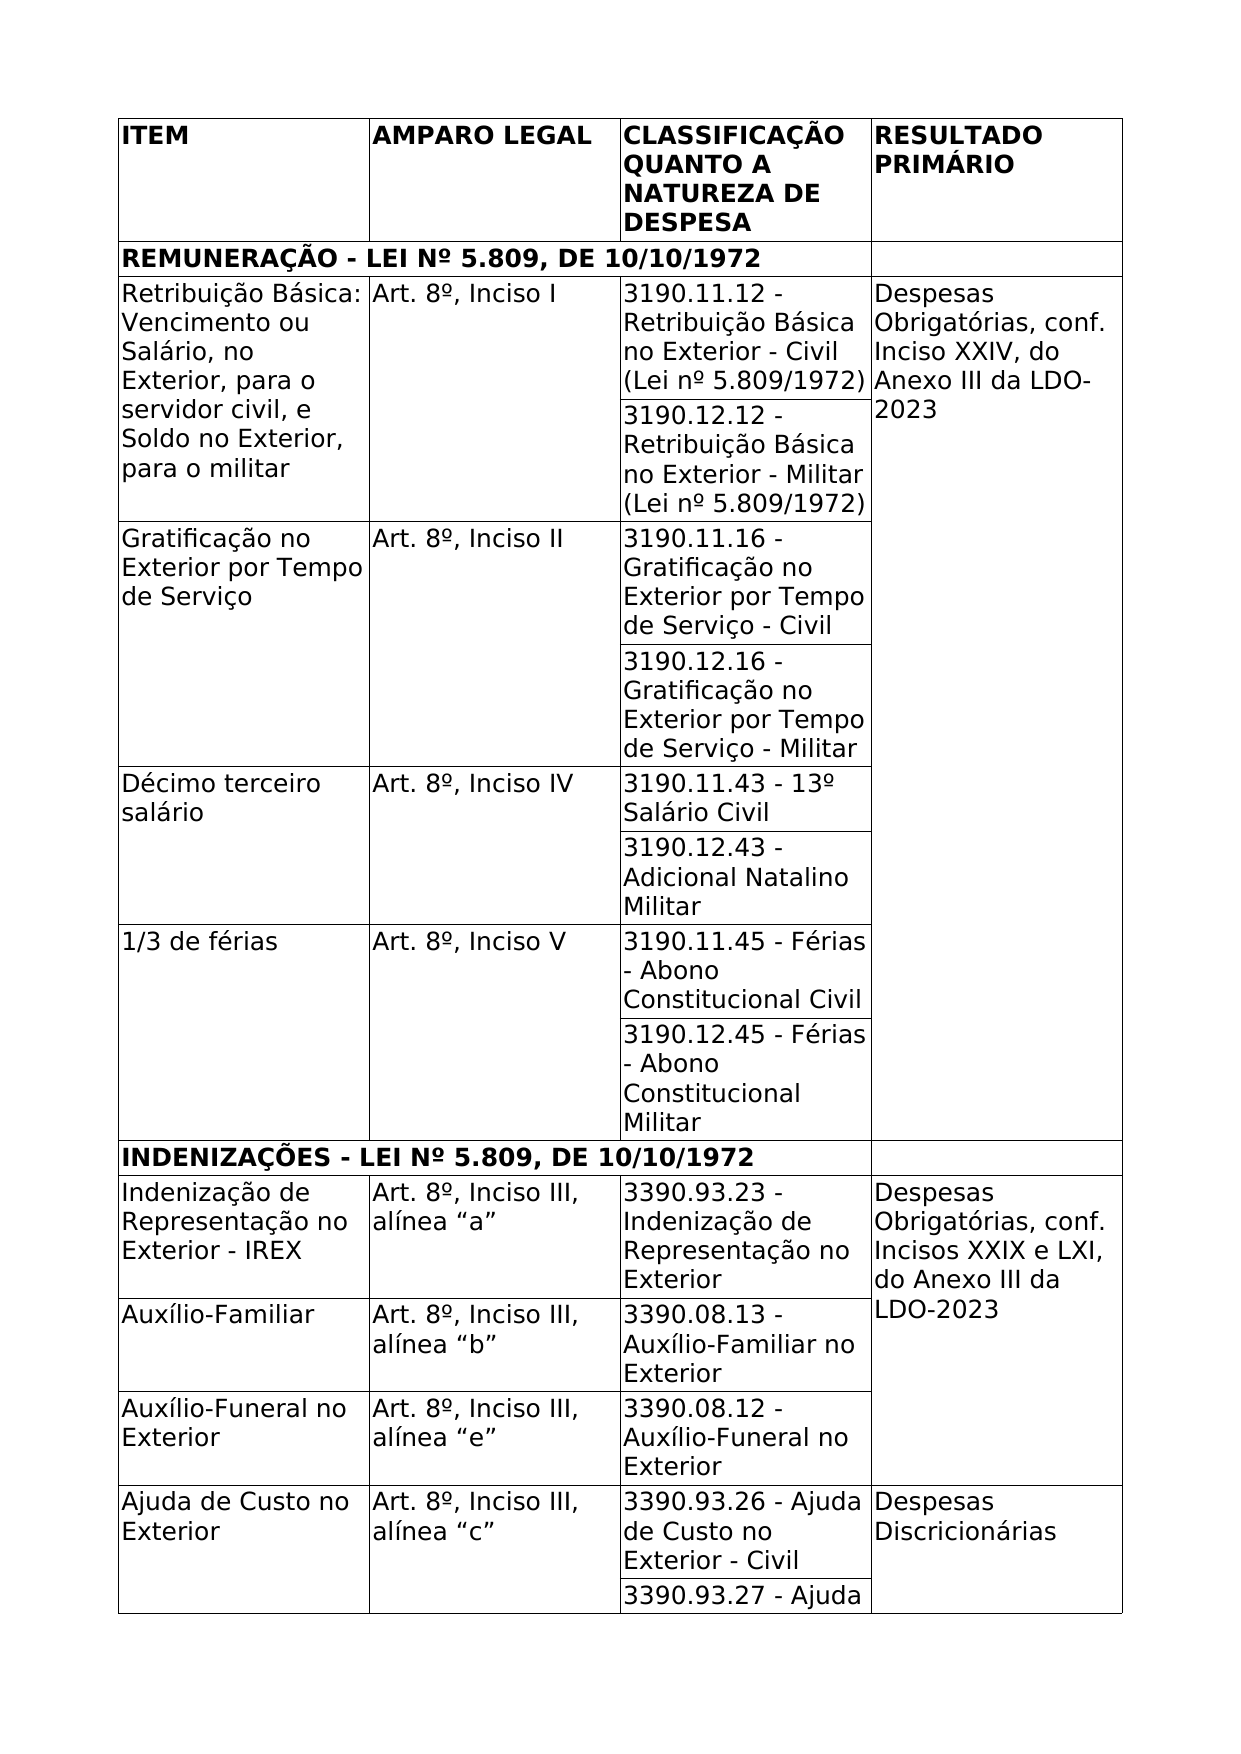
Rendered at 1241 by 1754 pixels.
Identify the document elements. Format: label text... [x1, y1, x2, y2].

table_cell [872, 242, 1122, 276]
table_cell CLASSIFICAÇÃO QUANTO A NATUREZA DE DESPESA [621, 119, 871, 241]
table_cell Despesas Obrigatórias, conf. Inciso XXIV, do Anexo III da LDO-2023 [872, 277, 1122, 1140]
table_cell [872, 1141, 1122, 1175]
table_cell 3190.12.16 - Gratificação no Exterior por Tempo de Serviço - Militar [621, 645, 871, 766]
table_cell Art. 8º, Inciso III, alínea “a” [370, 1176, 620, 1298]
table_cell 3390.93.23 - Indenização de Representação no Exterior [621, 1176, 871, 1298]
table_cell 3190.11.12 - Retribuição Básica no Exterior - Civil (Lei nº 5.809/1972) [621, 277, 871, 398]
table_cell Art. 8º, Inciso II [370, 522, 620, 766]
table_cell Art. 8º, Inciso I [370, 277, 620, 521]
table_cell Art. 8º, Inciso III, alínea “b” [370, 1299, 620, 1391]
table_cell Art. 8º, Inciso V [370, 925, 620, 1140]
table_cell 3190.11.16 - Gratificação no Exterior por Tempo de Serviço - Civil [621, 522, 871, 644]
table_cell Despesas Discricionárias [872, 1486, 1122, 1613]
table_cell 1/3 de férias [119, 925, 369, 1140]
table_cell RESULTADO PRIMÁRIO [872, 119, 1122, 241]
table_cell Art. 8º, Inciso III, alínea “c” [370, 1486, 620, 1613]
table_cell REMUNERAÇÃO - LEI Nº 5.809, DE 10/10/1972 [119, 242, 871, 276]
table_cell Art. 8º, Inciso III, alínea “e” [370, 1392, 620, 1484]
table_cell Art. 8º, Inciso IV [370, 767, 620, 924]
table_cell 3190.12.45 - Férias - Abono Constitucional Militar [621, 1019, 871, 1140]
table_cell Auxílio-Funeral no Exterior [119, 1392, 369, 1484]
table_cell Gratificação no Exterior por Tempo de Serviço [119, 522, 369, 766]
table_cell Retribuição Básica: Vencimento ou Salário, no Exterior, para o servidor civil, e Soldo no Exterior, para o militar [119, 277, 369, 521]
table_cell INDENIZAÇÕES - LEI Nº 5.809, DE 10/10/1972 [119, 1141, 871, 1175]
table_cell 3190.11.43 - 13º Salário Civil [621, 767, 871, 831]
table_cell 3190.12.12 - Retribuição Básica no Exterior - Militar (Lei nº 5.809/1972) [621, 400, 871, 521]
table_cell AMPARO LEGAL [370, 119, 620, 241]
table_cell 3190.12.43 - Adicional Natalino Militar [621, 832, 871, 924]
table_cell 3390.93.27 - Ajuda [621, 1579, 871, 1613]
table_cell 3390.08.13 - Auxílio-Familiar no Exterior [621, 1299, 871, 1391]
table_cell Auxílio-Familiar [119, 1299, 369, 1391]
table_cell Indenização de Representação no Exterior - IREX [119, 1176, 369, 1298]
table_cell Ajuda de Custo no Exterior [119, 1486, 369, 1613]
table_cell ITEM [119, 119, 369, 241]
table_cell Décimo terceiro salário [119, 767, 369, 924]
table_cell 3390.93.26 - Ajuda de Custo no Exterior - Civil [621, 1486, 871, 1578]
table_cell Despesas Obrigatórias, conf. Incisos XXIX e LXI, do Anexo III da LDO-2023 [872, 1176, 1122, 1484]
table_cell 3390.08.12 - Auxílio-Funeral no Exterior [621, 1392, 871, 1484]
table_cell 3190.11.45 - Férias - Abono Constitucional Civil [621, 925, 871, 1017]
